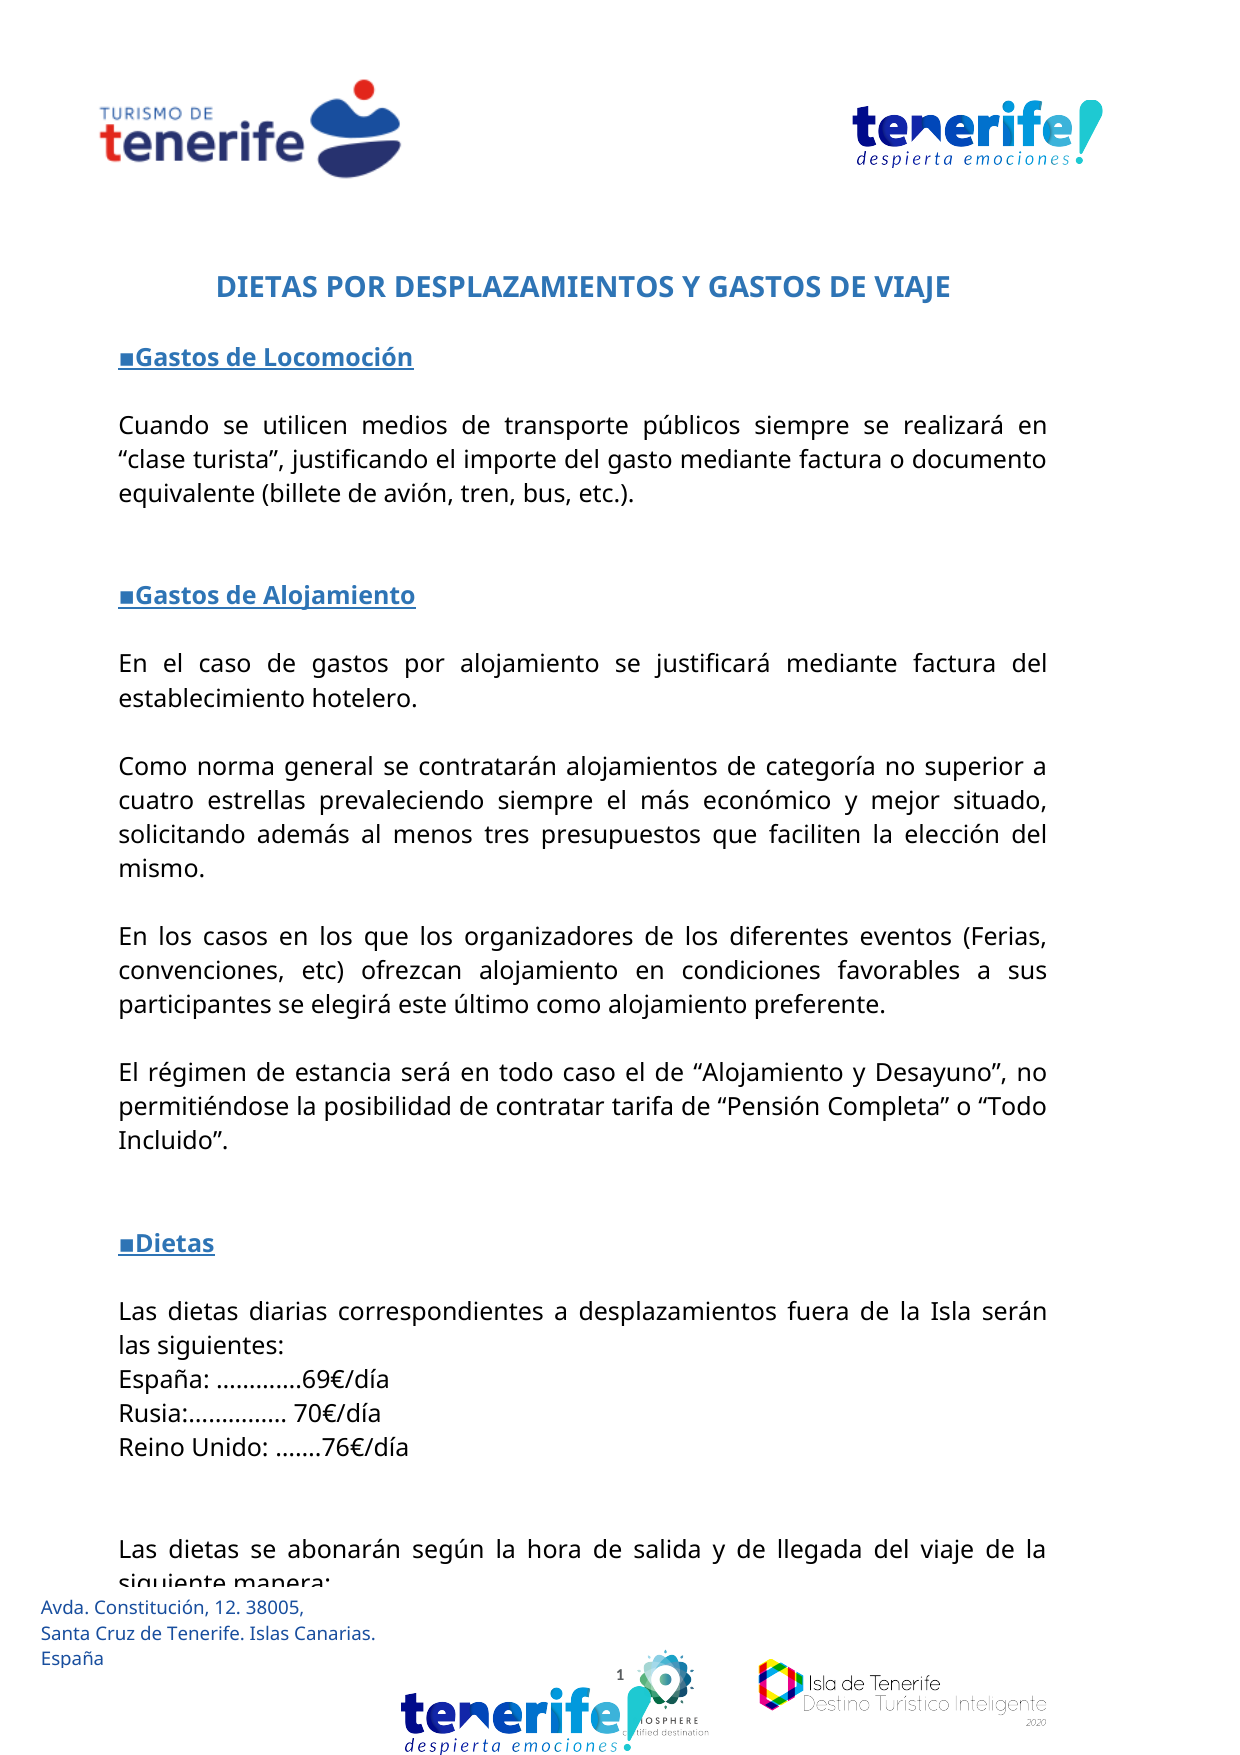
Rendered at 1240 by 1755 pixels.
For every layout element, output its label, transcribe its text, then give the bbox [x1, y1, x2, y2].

text Las dietas diarias correspondientes a desplazamientos fuera de la Isla serán las siguientes: [118, 1293, 1048, 1361]
text En los casos en los que los organizadores de los diferentes eventos (Ferias, convenciones, etc) ofrezcan alojamiento en condiciones favorables a sus participantes se elegirá este último como alojamiento preferente. [118, 919, 1048, 1021]
text Como norma general se contratarán alojamientos de categoría no superior a cuatro estrellas prevaleciendo siempre el más económico y mejor situado, solicitando además al menos tres presupuestos que faciliten la elección del mismo. [118, 748, 1048, 884]
text ▪Dietas [118, 1225, 1048, 1259]
text El régimen de estancia será en todo caso el de “Alojamiento y Desayuno”, no permitiéndose la posibilidad de contratar tarifa de “Pensión Completa” o “Todo Incluido”. [118, 1055, 1048, 1157]
text ▪Gastos de Locomoción [118, 339, 1048, 374]
text ▪Gastos de Alojamiento [118, 578, 1048, 612]
text Reino Unido: …….76€/día [118, 1429, 1048, 1464]
text Cuando se utilicen medios de transporte públicos siempre se realizará en “clase turista”, justificando el importe del gasto mediante factura o documento equivalente (billete de avión, tren, bus, etc.). [118, 408, 1048, 510]
text a) Día de salida: [443, 1600, 1048, 1634]
text DIETAS POR DESPLAZAMIENTOS Y GASTOS DE VIAJE [118, 266, 1048, 306]
text España: ………….69€/día [118, 1361, 1048, 1396]
text En el caso de gastos por alojamiento se justificará mediante factura del establecimiento hotelero. [118, 646, 1048, 714]
text Las dietas se abonarán según la hora de salida y de llegada del viaje de la siguiente manera: [118, 1532, 1048, 1600]
text Rusia:…………… 70€/día [118, 1396, 1048, 1429]
